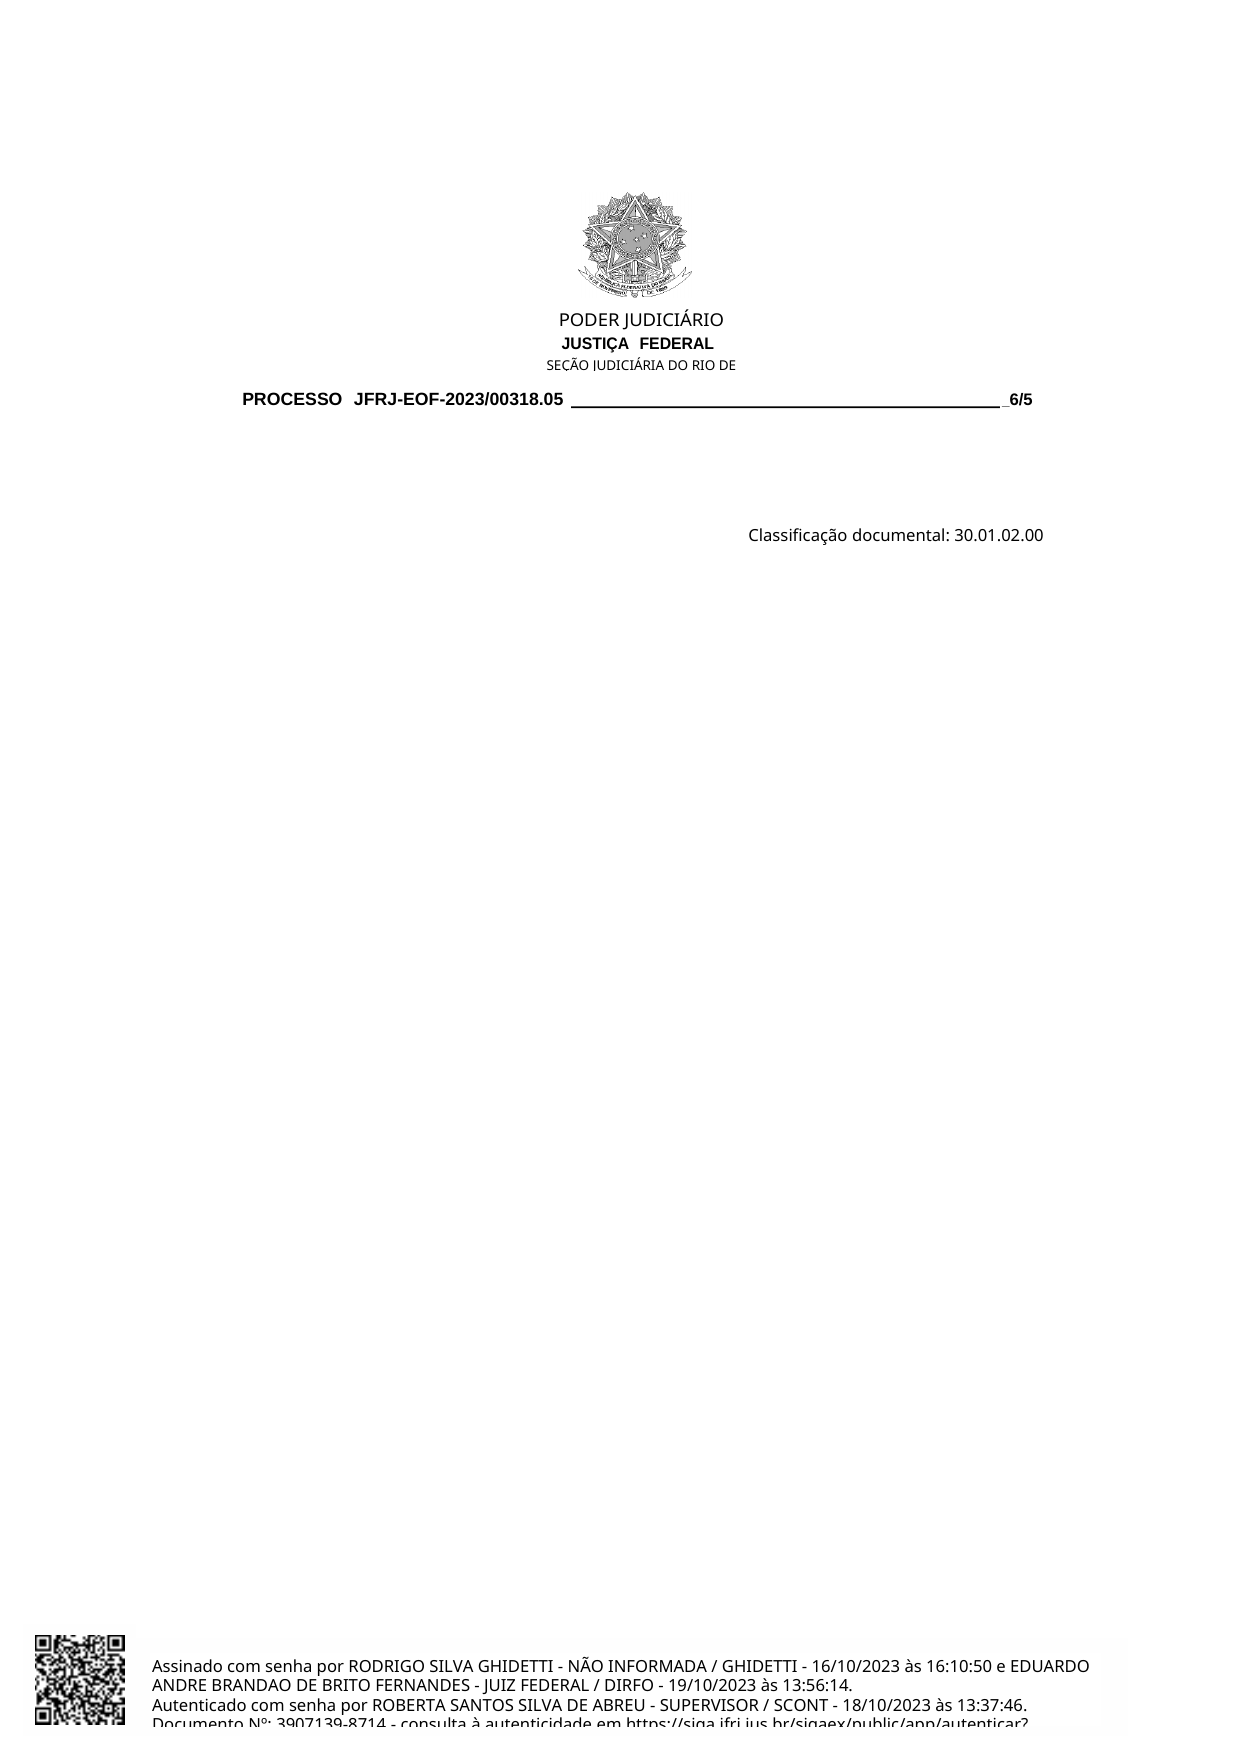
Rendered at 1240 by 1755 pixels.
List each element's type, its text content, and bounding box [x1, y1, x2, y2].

text Classificação documental: 30.01.02.00 [748, 523, 1239, 546]
